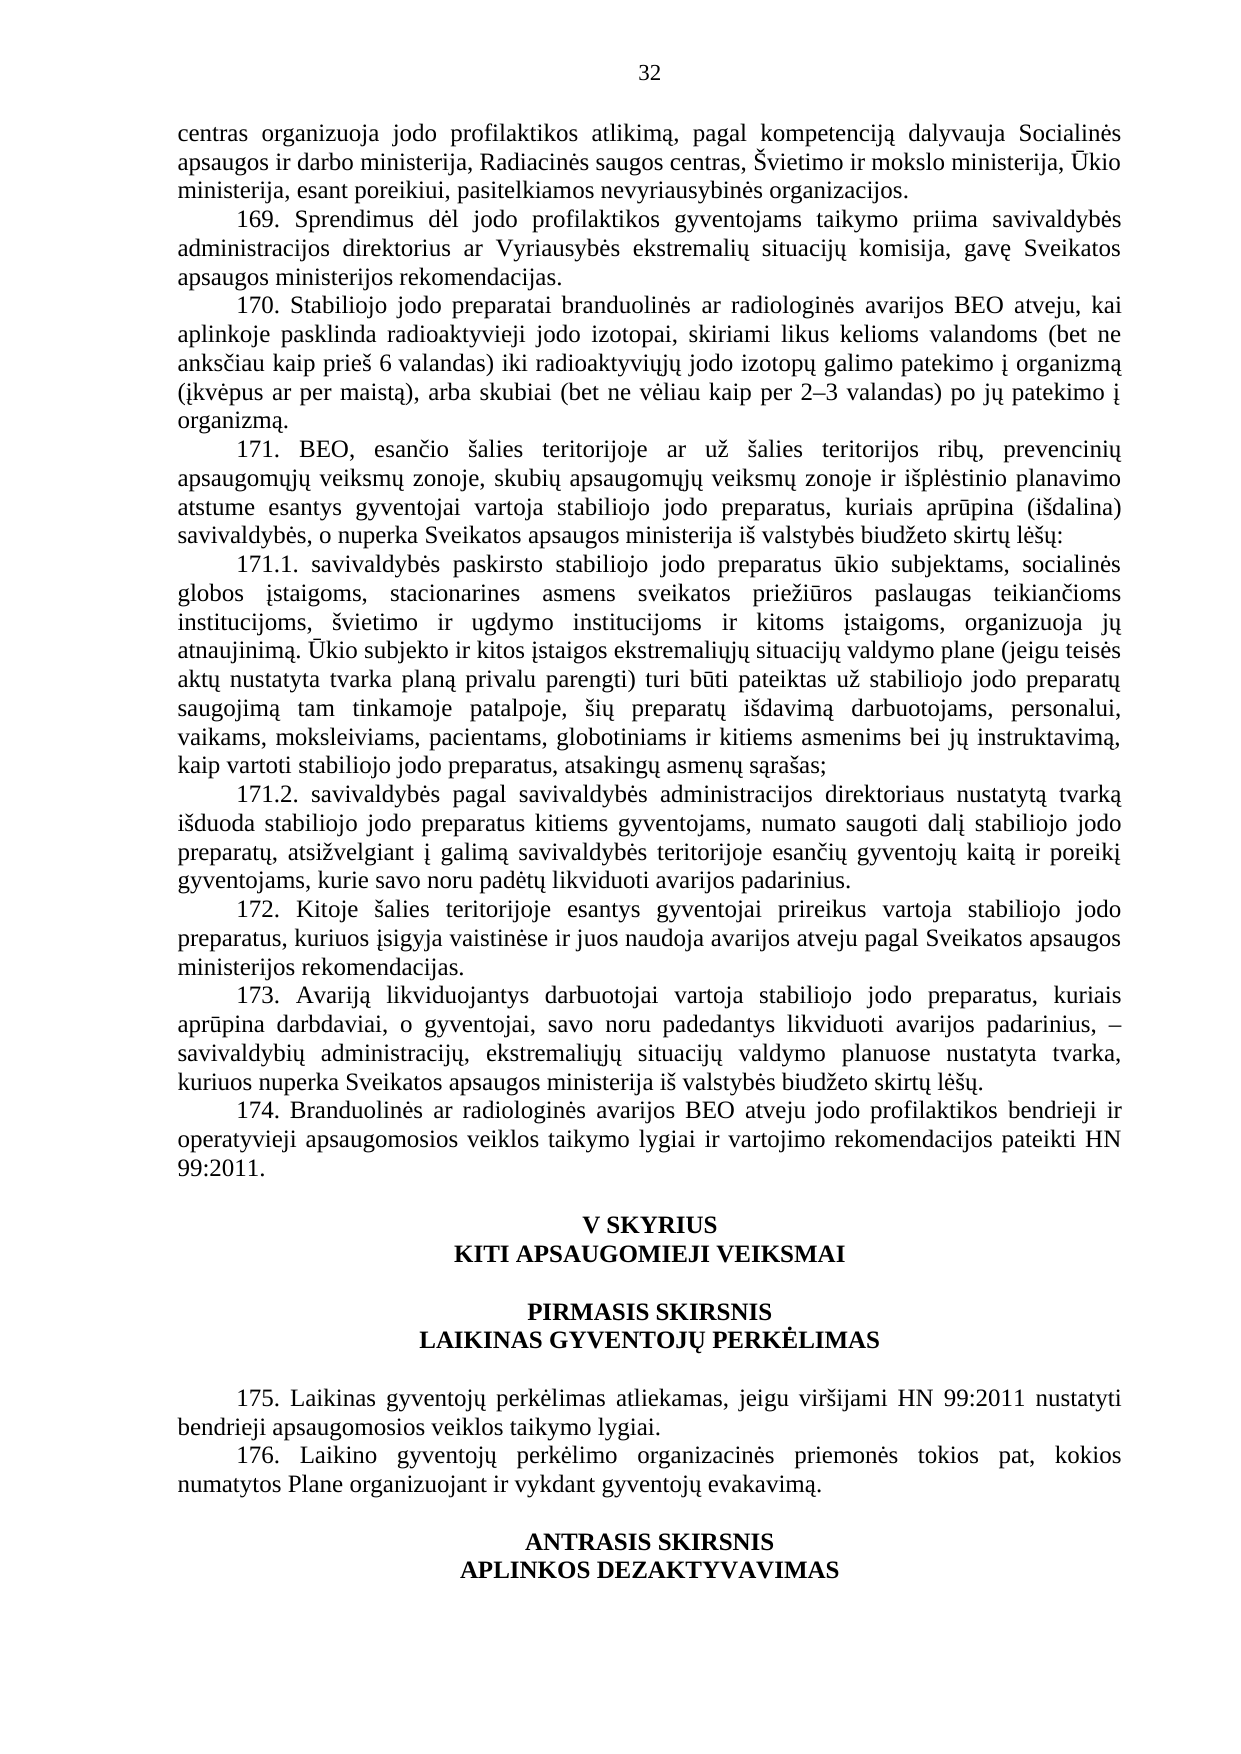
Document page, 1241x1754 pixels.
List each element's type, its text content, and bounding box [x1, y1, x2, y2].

text 173. Avariją likviduojantys darbuotojai vartoja stabiliojo jodo preparatus, kuriais aprūpina darbdaviai, o gyventojai, savo noru padedantys likviduoti avarijos padarinius, – savivaldybių administracijų, ekstremaliųjų situacijų valdymo planuose nustatyta tvarka, kuriuos nuperka Sveikatos apsaugos ministerija iš valstybės biudžeto skirtų lėšų. [177, 981, 1122, 1096]
text 172. Kitoje šalies teritorijoje esantys gyventojai prireikus vartoja stabiliojo jodo preparatus, kuriuos įsigyja vaistinėse ir juos naudoja avarijos atveju pagal Sveikatos apsaugos ministerijos rekomendacijas. [177, 894, 1122, 981]
text kiti apsaugomieji veiksmai [177, 1239, 1122, 1268]
text Aplinkos dezaktyvavimas [177, 1556, 1122, 1584]
text 176. Laikino gyventojų perkėlimo organizacinės priemonės tokios pat, kokios numatytos Plane organizuojant ir vykdant gyventojų evakavimą. [177, 1441, 1122, 1498]
text V SKYRIUS [177, 1211, 1122, 1239]
text 171. BEO, esančio šalies teritorijoje ar už šalies teritorijos ribų, prevencinių apsaugomųjų veiksmų zonoje, skubių apsaugomųjų veiksmų zonoje ir išplėstinio planavimo atstume esantys gyventojai vartoja stabiliojo jodo preparatus, kuriais aprūpina (išdalina) savivaldybės, o nuperka Sveikatos apsaugos ministerija iš valstybės biudžeto skirtų lėšų: [177, 434, 1122, 549]
text 171.2. savivaldybės pagal savivaldybės administracijos direktoriaus nustatytą tvarką išduoda stabiliojo jodo preparatus kitiems gyventojams, numato saugoti dalį stabiliojo jodo preparatų, atsižvelgiant į galimą savivaldybės teritorijoje esančių gyventojų kaitą ir poreikį gyventojams, kurie savo noru padėtų likviduoti avarijos padarinius. [177, 779, 1122, 894]
text 175. Laikinas gyventojų perkėlimas atliekamas, jeigu viršijami HN 99:2011 nustatyti bendrieji apsaugomosios veiklos taikymo lygiai. [177, 1383, 1122, 1441]
text 174. Branduolinės ar radiologinės avarijos BEO atveju jodo profilaktikos bendrieji ir operatyvieji apsaugomosios veiklos taikymo lygiai ir vartojimo rekomendacijos pateikti HN 99:2011. [177, 1096, 1122, 1182]
text Laikinas gyventojų perkėlimas [177, 1326, 1122, 1354]
text centras organizuoja jodo profilaktikos atlikimą, pagal kompetenciją dalyvauja Socialinės apsaugos ir darbo ministerija, Radiacinės saugos centras, Švietimo ir mokslo ministerija, Ūkio ministerija, esant poreikiui, pasitelkiamos nevyriausybinės organizacijos. [177, 118, 1122, 204]
text PIRMASIS SKIRSNIS [177, 1297, 1122, 1326]
text 169. Sprendimus dėl jodo profilaktikos gyventojams taikymo priima savivaldybės administracijos direktorius ar Vyriausybės ekstremalių situacijų komisija, gavę Sveikatos apsaugos ministerijos rekomendacijas. [177, 204, 1122, 291]
text ANTRASIS SKIRSNIS [177, 1527, 1122, 1556]
text 171.1. savivaldybės paskirsto stabiliojo jodo preparatus ūkio subjektams, socialinės globos įstaigoms, stacionarines asmens sveikatos priežiūros paslaugas teikiančioms institucijoms, švietimo ir ugdymo institucijoms ir kitoms įstaigoms, organizuoja jų atnaujinimą. Ūkio subjekto ir kitos įstaigos ekstremaliųjų situacijų valdymo plane (jeigu teisės aktų nustatyta tvarka planą privalu parengti) turi būti pateiktas už stabiliojo jodo preparatų saugojimą tam tinkamoje patalpoje, šių preparatų išdavimą darbuotojams, personalui, vaikams, moksleiviams, pacientams, globotiniams ir kitiems asmenims bei jų instruktavimą, kaip vartoti stabiliojo jodo preparatus, atsakingų asmenų sąrašas; [177, 549, 1122, 779]
text 170. Stabiliojo jodo preparatai branduolinės ar radiologinės avarijos BEO atveju, kai aplinkoje pasklinda radioaktyvieji jodo izotopai, skiriami likus kelioms valandoms (bet ne anksčiau kaip prieš 6 valandas) iki radioaktyviųjų jodo izotopų galimo patekimo į organizmą (įkvėpus ar per maistą), arba skubiai (bet ne vėliau kaip per 2–3 valandas) po jų patekimo į organizmą. [177, 291, 1122, 434]
